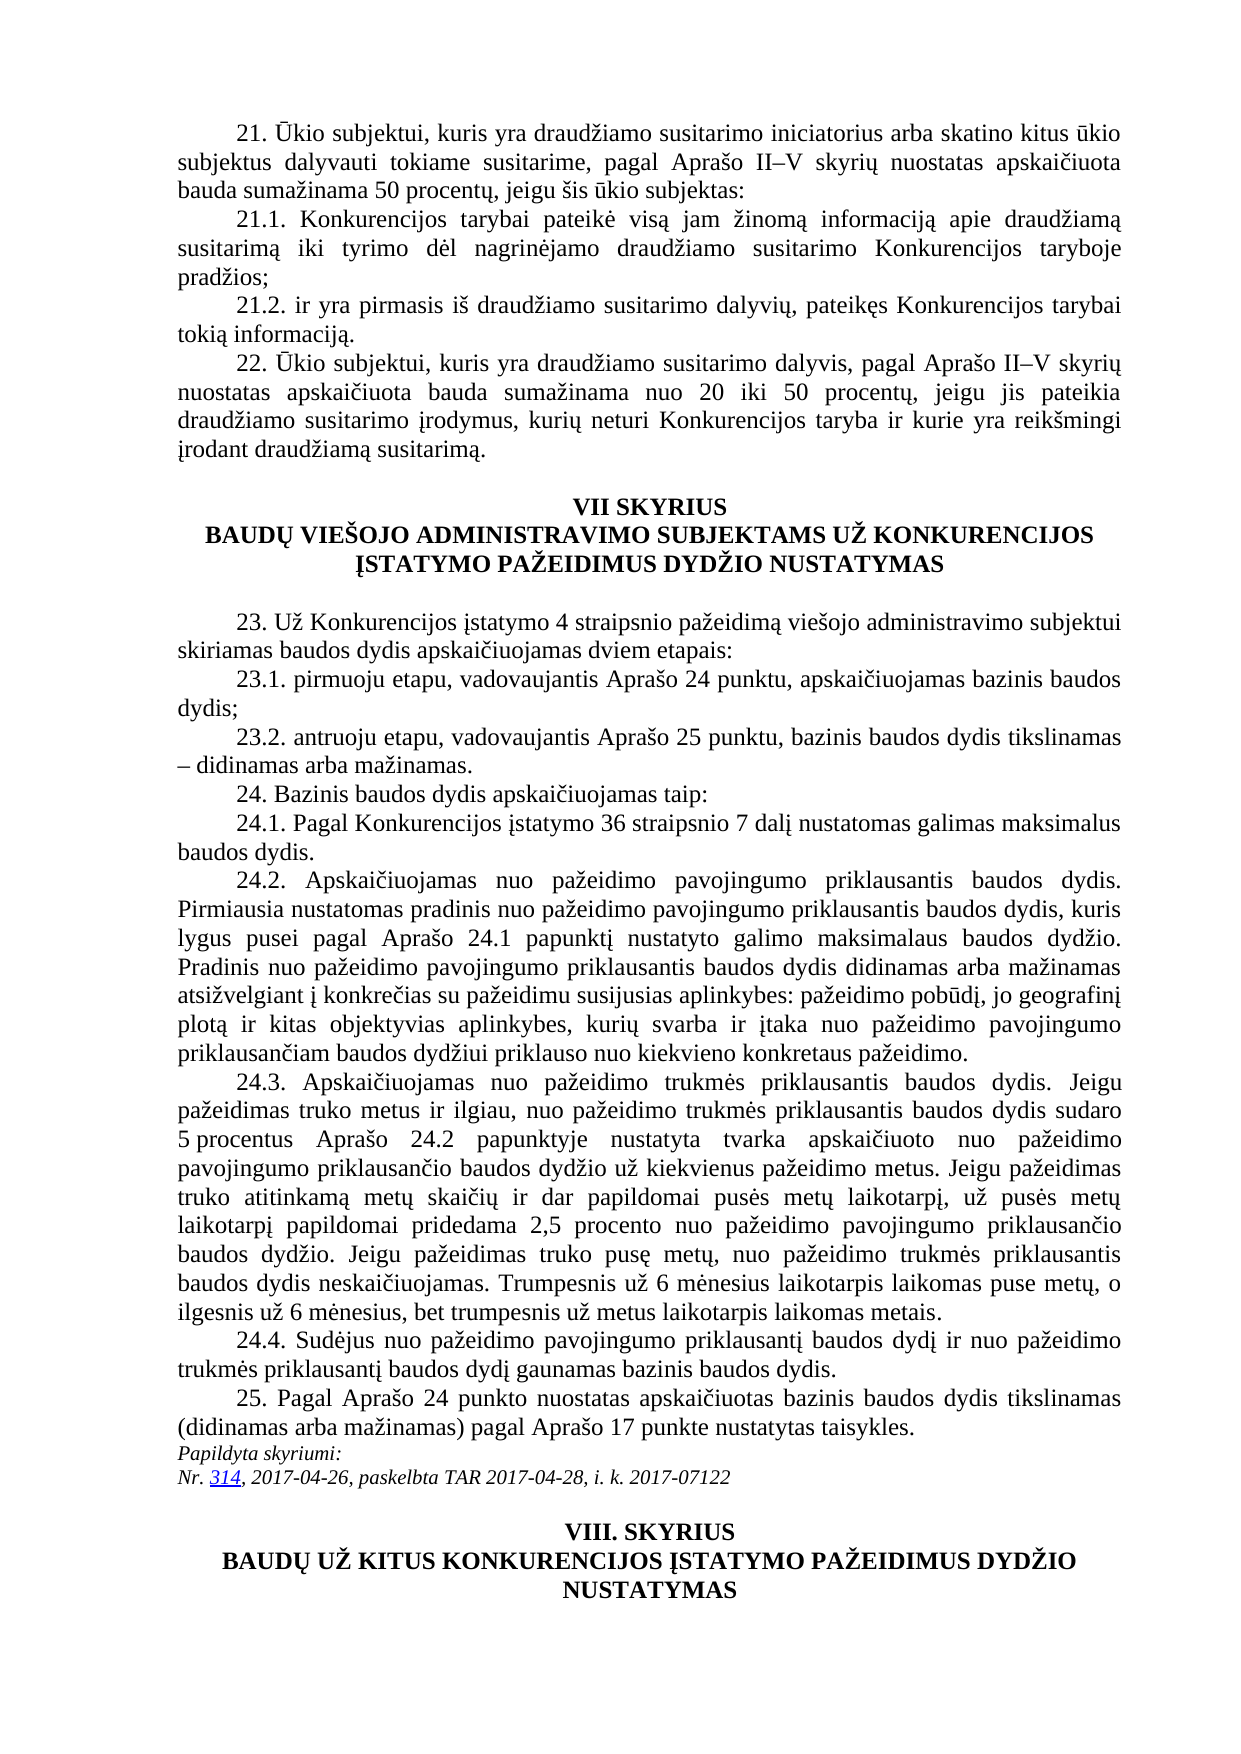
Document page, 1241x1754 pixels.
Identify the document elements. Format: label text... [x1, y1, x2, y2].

text 24.1. Pagal Konkurencijos įstatymo 36 straipsnio 7 dalį nustatomas galimas maksimalus baudos dydis. [177, 808, 1122, 866]
text 24.4. Sudėjus nuo pažeidimo pavojingumo priklausantį baudos dydį ir nuo pažeidimo trukmės priklausantį baudos dydį gaunamas bazinis baudos dydis. [177, 1326, 1122, 1383]
text 21.2. ir yra pirmasis iš draudžiamo susitarimo dalyvių, pateikęs Konkurencijos tarybai tokią informaciją. [177, 291, 1122, 348]
text 24.3. Apskaičiuojamas nuo pažeidimo trukmės priklausantis baudos dydis. Jeigu pažeidimas truko metus ir ilgiau, nuo pažeidimo trukmės priklausantis baudos dydis sudaro 5 procentus Aprašo 24.2 papunktyje nustatyta tvarka apskaičiuoto nuo pažeidimo pavojingumo priklausančio baudos dydžio už kiekvienus pažeidimo metus. Jeigu pažeidimas truko atitinkamą metų skaičių ir dar papildomai pusės metų laikotarpį, už pusės metų laikotarpį papildomai pridedama 2,5 procento nuo pažeidimo pavojingumo priklausančio baudos dydžio. Jeigu pažeidimas truko pusę metų, nuo pažeidimo trukmės priklausantis baudos dydis neskaičiuojamas. Trumpesnis už 6 mėnesius laikotarpis laikomas puse metų, o ilgesnis už 6 mėnesius, bet trumpesnis už metus laikotarpis laikomas metais. [177, 1067, 1122, 1326]
text 24.2. Apskaičiuojamas nuo pažeidimo pavojingumo priklausantis baudos dydis. Pirmiausia nustatomas pradinis nuo pažeidimo pavojingumo priklausantis baudos dydis, kuris lygus pusei pagal Aprašo 24.1 papunktį nustatyto galimo maksimalaus baudos dydžio. Pradinis nuo pažeidimo pavojingumo priklausantis baudos dydis didinamas arba mažinamas atsižvelgiant į konkrečias su pažeidimu susijusias aplinkybes: pažeidimo pobūdį, jo geografinį plotą ir kitas objektyvias aplinkybes, kurių svarba ir įtaka nuo pažeidimo pavojingumo priklausančiam baudos dydžiui priklauso nuo kiekvieno konkretaus pažeidimo. [177, 866, 1122, 1067]
text 21. Ūkio subjektui, kuris yra draudžiamo susitarimo iniciatorius arba skatino kitus ūkio subjektus dalyvauti tokiame susitarime, pagal Aprašo II–V skyrių nuostatas apskaičiuota bauda sumažinama 50 procentų, jeigu šis ūkio subjektas: [177, 118, 1122, 204]
text 21.1. Konkurencijos tarybai pateikė visą jam žinomą informaciją apie draudžiamą susitarimą iki tyrimo dėl nagrinėjamo draudžiamo susitarimo Konkurencijos taryboje pradžios; [177, 204, 1122, 291]
text 24. Bazinis baudos dydis apskaičiuojamas taip: [177, 779, 1122, 808]
text BAUDŲ VIEŠOJO ADMINISTRAVIMO SUBJEKTAMS UŽ KONKURENCIJOS ĮSTATYMO PAŽEIDIMUS DYDŽIO NUSTATYMAS [177, 521, 1122, 578]
text Papildyta skyriumi: [177, 1441, 1122, 1465]
text VIII. SKYRIUS BAUDŲ UŽ KITUS KONKURENCIJOS ĮSTATYMO PAŽEIDIMUS DYDŽIO NUSTATYMAS [177, 1517, 1122, 1604]
text 25. Pagal Aprašo 24 punkto nuostatas apskaičiuotas bazinis baudos dydis tikslinamas (didinamas arba mažinamas) pagal Aprašo 17 punkte nustatytas taisykles. [177, 1383, 1122, 1441]
text 23. Už Konkurencijos įstatymo 4 straipsnio pažeidimą viešojo administravimo subjektui skiriamas baudos dydis apskaičiuojamas dviem etapais: [177, 607, 1122, 664]
text VII SKYRIUS [177, 492, 1122, 521]
text 22. Ūkio subjektui, kuris yra draudžiamo susitarimo dalyvis, pagal Aprašo II–V skyrių nuostatas apskaičiuota bauda sumažinama nuo 20 iki 50 procentų, jeigu jis pateikia draudžiamo susitarimo įrodymus, kurių neturi Konkurencijos taryba ir kurie yra reikšmingi įrodant draudžiamą susitarimą. [177, 348, 1122, 463]
text Nr. 314, 2017-04-26, paskelbta TAR 2017-04-28, i. k. 2017-07122 [177, 1465, 1122, 1489]
text 23.2. antruoju etapu, vadovaujantis Aprašo 25 punktu, bazinis baudos dydis tikslinamas – didinamas arba mažinamas. [177, 722, 1122, 779]
text 23.1. pirmuoju etapu, vadovaujantis Aprašo 24 punktu, apskaičiuojamas bazinis baudos dydis; [177, 664, 1122, 722]
